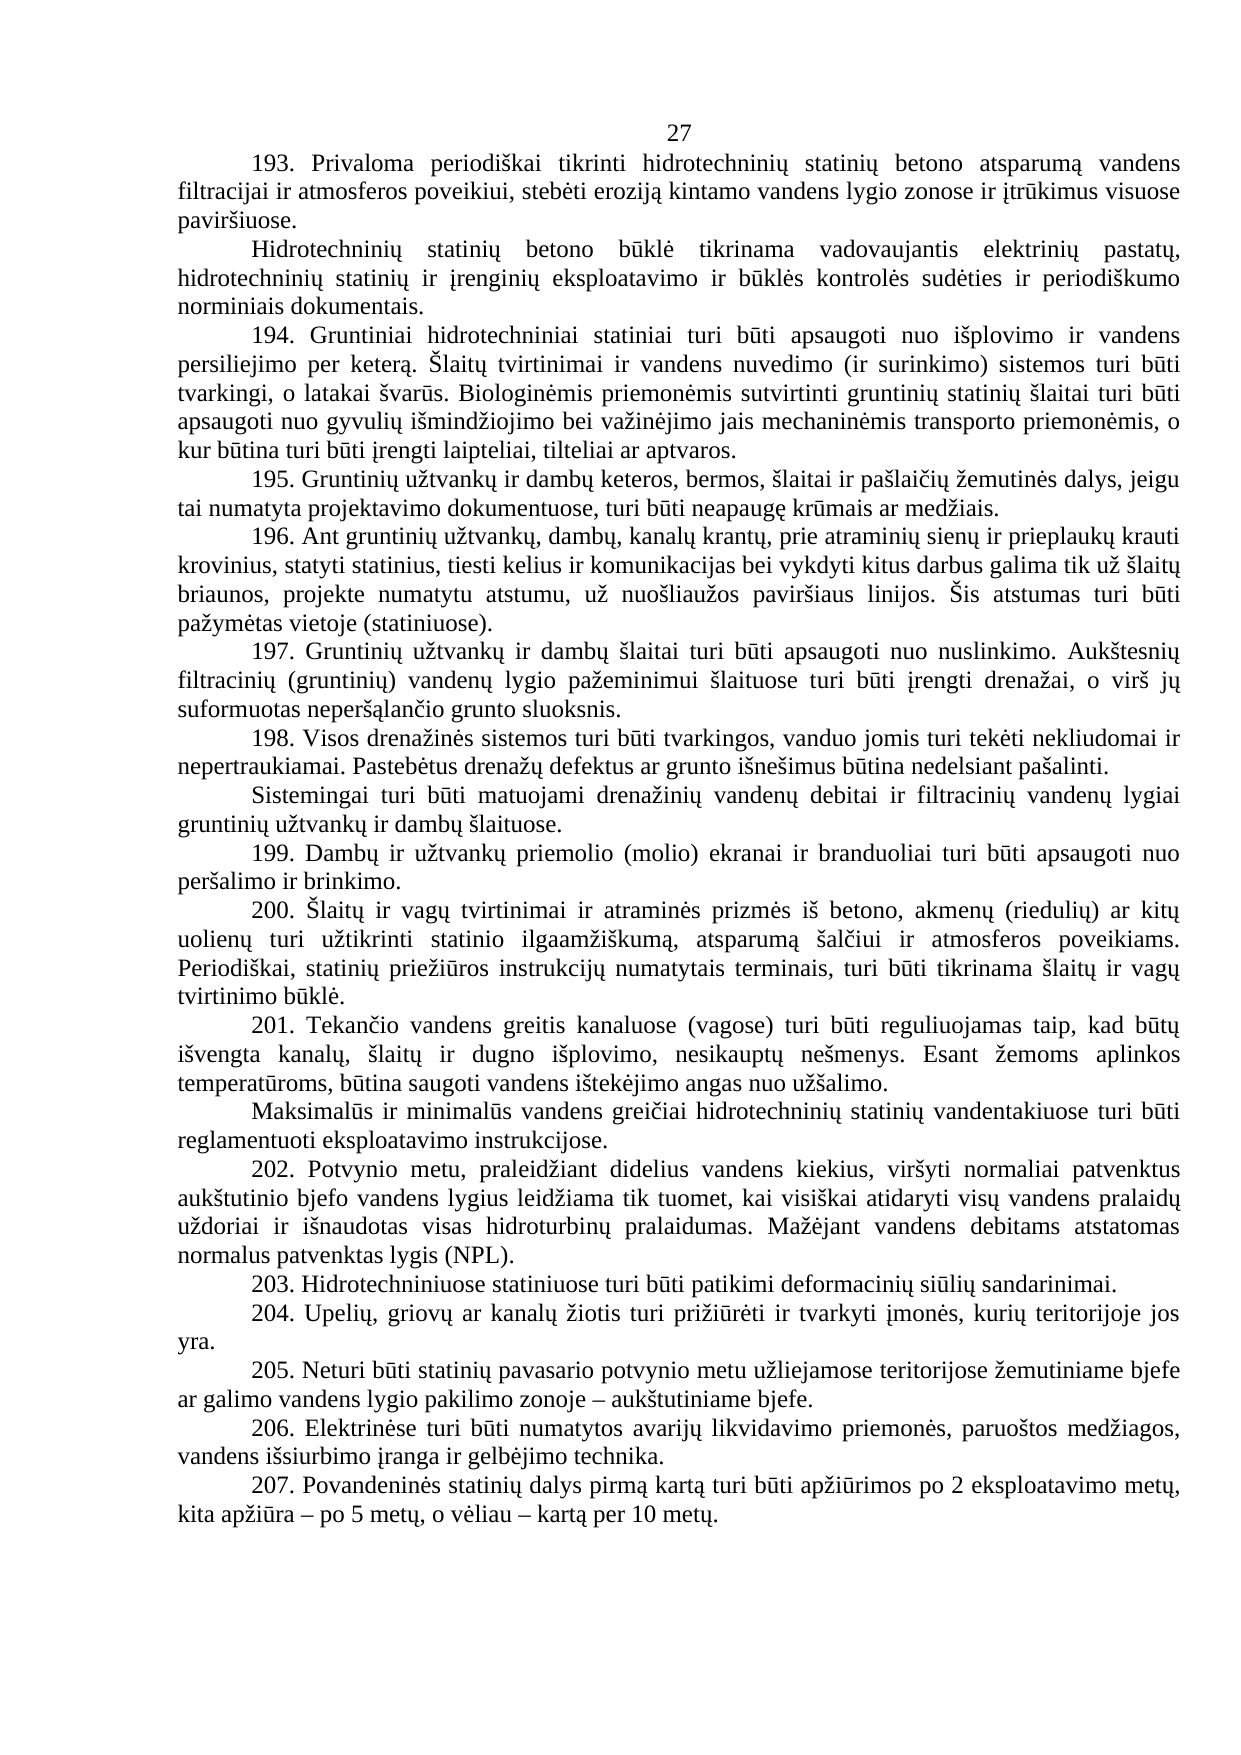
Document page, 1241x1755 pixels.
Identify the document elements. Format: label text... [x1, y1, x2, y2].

text 195. Gruntinių užtvankų ir dambų keteros, bermos, šlaitai ir pašlaičių žemutinės dalys, jeigu tai numatyta projektavimo dokumentuose, turi būti neapaugę krūmais ar medžiais. [177, 464, 1181, 521]
text 199. Dambų ir užtvankų priemolio (molio) ekranai ir branduoliai turi būti apsaugoti nuo peršalimo ir brinkimo. [177, 838, 1181, 895]
text 204. Upelių, griovų ar kanalų žiotis turi prižiūrėti ir tvarkyti įmonės, kurių teritorijoje jos yra. [177, 1298, 1181, 1355]
text 198. Visos drenažinės sistemos turi būti tvarkingos, vanduo jomis turi tekėti nekliudomai ir nepertraukiamai. Pastebėtus drenažų defektus ar grunto išnešimus būtina nedelsiant pašalinti. [177, 723, 1181, 780]
text 197. Gruntinių užtvankų ir dambų šlaitai turi būti apsaugoti nuo nuslinkimo. Aukštesnių filtracinių (gruntinių) vandenų lygio pažeminimui šlaituose turi būti įrengti drenažai, o virš jų suformuotas neperšąlančio grunto sluoksnis. [177, 636, 1181, 723]
text 201. Tekančio vandens greitis kanaluose (vagose) turi būti reguliuojamas taip, kad būtų išvengta kanalų, šlaitų ir dugno išplovimo, nesikauptų nešmenys. Esant žemoms aplinkos temperatūroms, būtina saugoti vandens ištekėjimo angas nuo užšalimo. [177, 1010, 1181, 1096]
text 200. Šlaitų ir vagų tvirtinimai ir atraminės prizmės iš betono, akmenų (riedulių) ar kitų uolienų turi užtikrinti statinio ilgaamžiškumą, atsparumą šalčiui ir atmosferos poveikiams. Periodiškai, statinių priežiūros instrukcijų numatytais terminais, turi būti tikrinama šlaitų ir vagų tvirtinimo būklė. [177, 895, 1181, 1010]
text Hidrotechninių statinių betono būklė tikrinama vadovaujantis elektrinių pastatų, hidrotechninių statinių ir įrenginių eksploatavimo ir būklės kontrolės sudėties ir periodiškumo norminiais dokumentais. [177, 234, 1181, 320]
text Sistemingai turi būti matuojami drenažinių vandenų debitai ir filtracinių vandenų lygiai gruntinių užtvankų ir dambų šlaituose. [177, 780, 1181, 838]
text 203. Hidrotechniniuose statiniuose turi būti patikimi deformacinių siūlių sandarinimai. [177, 1269, 1181, 1298]
text 202. Potvynio metu, praleidžiant didelius vandens kiekius, viršyti normaliai patvenktus aukštutinio bjefo vandens lygius leidžiama tik tuomet, kai visiškai atidaryti visų vandens pralaidų uždoriai ir išnaudotas visas hidroturbinų pralaidumas. Mažėjant vandens debitams atstatomas normalus patvenktas lygis (NPL). [177, 1154, 1181, 1269]
text 196. Ant gruntinių užtvankų, dambų, kanalų krantų, prie atraminių sienų ir prieplaukų krauti krovinius, statyti statinius, tiesti kelius ir komunikacijas bei vykdyti kitus darbus galima tik už šlaitų briaunos, projekte numatytu atstumu, už nuošliaužos paviršiaus linijos. Šis atstumas turi būti pažymėtas vietoje (statiniuose). [177, 521, 1181, 636]
text 207. Povandeninės statinių dalys pirmą kartą turi būti apžiūrimos po 2 eksploatavimo metų, kita apžiūra – po 5 metų, o vėliau – kartą per 10 metų. [177, 1470, 1181, 1528]
text 206. Elektrinėse turi būti numatytos avarijų likvidavimo priemonės, paruoštos medžiagos, vandens išsiurbimo įranga ir gelbėjimo technika. [177, 1413, 1181, 1470]
text 193. Privaloma periodiškai tikrinti hidrotechninių statinių betono atsparumą vandens filtracijai ir atmosferos poveikiui, stebėti eroziją kintamo vandens lygio zonose ir įtrūkimus visuose paviršiuose. [177, 148, 1181, 234]
text 205. Neturi būti statinių pavasario potvynio metu užliejamose teritorijose žemutiniame bjefe ar galimo vandens lygio pakilimo zonoje – aukštutiniame bjefe. [177, 1355, 1181, 1413]
text Maksimalūs ir minimalūs vandens greičiai hidrotechninių statinių vandentakiuose turi būti reglamentuoti eksploatavimo instrukcijose. [177, 1096, 1181, 1154]
text 194. Gruntiniai hidrotechniniai statiniai turi būti apsaugoti nuo išplovimo ir vandens persiliejimo per keterą. Šlaitų tvirtinimai ir vandens nuvedimo (ir surinkimo) sistemos turi būti tvarkingi, o latakai švarūs. Biologinėmis priemonėmis sutvirtinti gruntinių statinių šlaitai turi būti apsaugoti nuo gyvulių išmindžiojimo bei važinėjimo jais mechaninėmis transporto priemonėmis, o kur būtina turi būti įrengti laipteliai, tilteliai ar aptvaros. [177, 320, 1181, 464]
